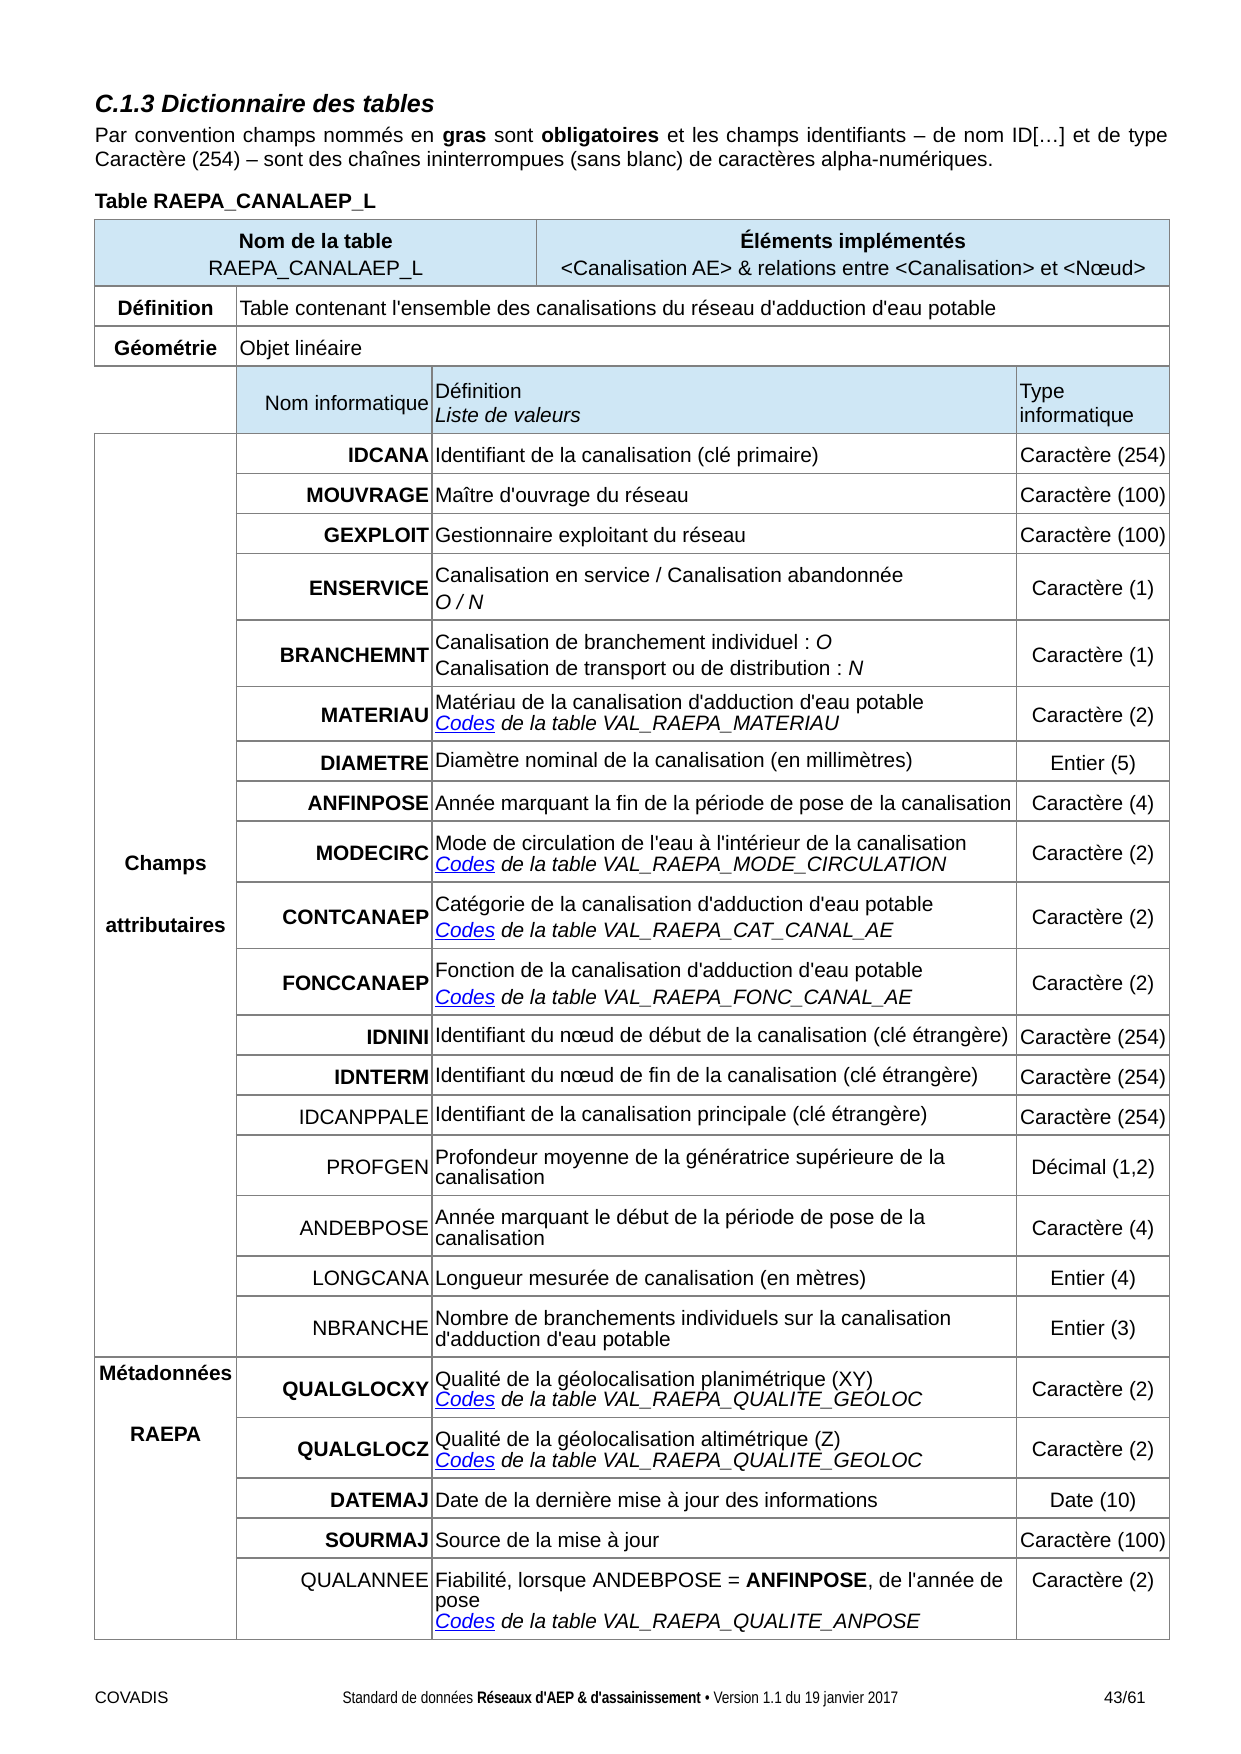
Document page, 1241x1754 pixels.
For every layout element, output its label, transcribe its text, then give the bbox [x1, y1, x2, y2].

table_cell Identifiant de la canalisation (clé primaire) [433, 434, 1016, 473]
table_cell Date (10) [1017, 1479, 1169, 1517]
table_cell Caractère (100) [1017, 474, 1169, 513]
table_cell Caractère (254) [1017, 1056, 1169, 1094]
table_cell Géométrie [95, 327, 236, 365]
table_cell Canalisation de branchement individuel : O Canalisation de transport ou de distribution : N [433, 621, 1016, 686]
table_cell DIAMETRE [237, 742, 431, 780]
table_cell Gestionnaire exploitant du réseau [433, 514, 1016, 553]
table_cell Matériau de la canalisation d'adduction d'eau potable Codes de la table VAL_RAEPA_MATERIAU [433, 687, 1016, 740]
table_cell Année marquant le début de la période de pose de la canalisation [433, 1196, 1016, 1255]
table_cell Profondeur moyenne de la génératrice supérieure de la canalisation [433, 1136, 1016, 1195]
table_cell Entier (4) [1017, 1257, 1169, 1295]
table_cell QUALGLOCXY [237, 1358, 431, 1417]
table_cell Fonction de la canalisation d'adduction d'eau potable Codes de la table VAL_RAEPA_FONC_CANAL_AE [433, 949, 1016, 1014]
table_cell Caractère (2) [1017, 822, 1169, 881]
table_cell Caractère (2) [1017, 687, 1169, 740]
table_cell Caractère (2) [1017, 1559, 1169, 1638]
table_cell Caractère (254) [1017, 1016, 1169, 1054]
table_cell Caractère (2) [1017, 1418, 1169, 1477]
table_cell Source de la mise à jour [433, 1519, 1016, 1557]
table_cell Diamètre nominal de la canalisation (en millimètres) [433, 742, 1016, 780]
table_cell MODECIRC [237, 822, 431, 881]
subtitle Dictionnaire des tables [94, 88, 1169, 117]
table_cell Année marquant la fin de la période de pose de la canalisation [433, 782, 1016, 820]
text Table RAEPA_CANALAEP_L [94, 189, 1169, 213]
table_cell Identifiant de la canalisation principale (clé étrangère) [433, 1096, 1016, 1134]
table_cell FONCCANAEP [237, 949, 431, 1014]
table_cell Caractère (254) [1017, 434, 1169, 473]
table_cell QUALANNEE [237, 1559, 431, 1638]
table_cell ENSERVICE [237, 554, 431, 619]
text Par convention champs nommés en gras sont obligatoires et les champs identifiants – de nom ID[…] et de type Caractère (254) – sont des chaînes ininterrompues (sans blanc) de caractères alpha-numériques. [94, 123, 1169, 171]
table_cell IDCANPPALE [237, 1096, 431, 1134]
table_cell Table contenant l'ensemble des canalisations du réseau d'adduction d'eau potable [237, 287, 1169, 325]
table_cell Nom informatique [237, 367, 431, 433]
table_cell Fiabilité, lorsque ANDEBPOSE = ANFINPOSE, de l'année de pose Codes de la table VAL_RAEPA_QUALITE_ANPOSE [433, 1559, 1016, 1638]
table_cell Qualité de la géolocalisation planimétrique (XY) Codes de la table VAL_RAEPA_QUALITE_GEOLOC [433, 1358, 1016, 1417]
table_header Nom de la table RAEPA_CANALAEP_L [95, 220, 536, 285]
table_cell Qualité de la géolocalisation altimétrique (Z) Codes de la table VAL_RAEPA_QUALITE_GEOLOC [433, 1418, 1016, 1477]
table_cell ANFINPOSE [237, 782, 431, 820]
table_cell Maître d'ouvrage du réseau [433, 474, 1016, 513]
table_cell Caractère (2) [1017, 1358, 1169, 1417]
table_cell Objet linéaire [237, 327, 1169, 365]
table_header Éléments implémentés <Canalisation AE> & relations entre <Canalisation> et <Nœud> [537, 220, 1169, 285]
table_cell NBRANCHE [237, 1297, 431, 1356]
table_cell Catégorie de la canalisation d'adduction d'eau potable Codes de la table VAL_RAEPA_CAT_CANAL_AE [433, 883, 1016, 948]
table_cell Caractère (1) [1017, 554, 1169, 619]
table_cell BRANCHEMNT [237, 621, 431, 686]
table_cell Entier (3) [1017, 1297, 1169, 1356]
table_cell MATERIAU [237, 687, 431, 740]
table_cell DATEMAJ [237, 1479, 431, 1517]
table_cell Métadonnées RAEPA [95, 1358, 236, 1638]
table_cell LONGCANA [237, 1257, 431, 1295]
table_cell Nombre de branchements individuels sur la canalisation d'adduction d'eau potable [433, 1297, 1016, 1356]
table_cell Caractère (2) [1017, 949, 1169, 1014]
table_cell Identifiant du nœud de début de la canalisation (clé étrangère) [433, 1016, 1016, 1054]
table_cell ANDEBPOSE [237, 1196, 431, 1255]
table_cell Caractère (4) [1017, 782, 1169, 820]
table_cell CONTCANAEP [237, 883, 431, 948]
table_cell QUALGLOCZ [237, 1418, 431, 1477]
table_cell Longueur mesurée de canalisation (en mètres) [433, 1257, 1016, 1295]
table_cell IDNINI [237, 1016, 431, 1054]
table_cell Identifiant du nœud de fin de la canalisation (clé étrangère) [433, 1056, 1016, 1094]
table_cell Définition [95, 287, 236, 325]
table_cell IDCANA [237, 434, 431, 473]
table_cell Date de la dernière mise à jour des informations [433, 1479, 1016, 1517]
table_cell Caractère (2) [1017, 883, 1169, 948]
table_cell Type informatique [1017, 367, 1169, 433]
table_cell Caractère (4) [1017, 1196, 1169, 1255]
table_cell IDNTERM [237, 1056, 431, 1094]
table_cell Mode de circulation de l'eau à l'intérieur de la canalisation Codes de la table VAL_RAEPA_MODE_CIRCULATION [433, 822, 1016, 881]
table_cell SOURMAJ [237, 1519, 431, 1557]
table_cell [95, 367, 236, 433]
table_cell Caractère (100) [1017, 514, 1169, 553]
table_cell GEXPLOIT [237, 514, 431, 553]
table_cell Définition Liste de valeurs [433, 367, 1016, 433]
table_cell Caractère (1) [1017, 621, 1169, 686]
table_cell PROFGEN [237, 1136, 431, 1195]
table_cell Canalisation en service / Canalisation abandonnée O / N [433, 554, 1016, 619]
table_cell Champs attributaires [95, 434, 236, 1356]
table_cell Caractère (100) [1017, 1519, 1169, 1557]
table_cell MOUVRAGE [237, 474, 431, 513]
table_cell Caractère (254) [1017, 1096, 1169, 1134]
table_cell Décimal (1,2) [1017, 1136, 1169, 1195]
table_cell Entier (5) [1017, 742, 1169, 780]
